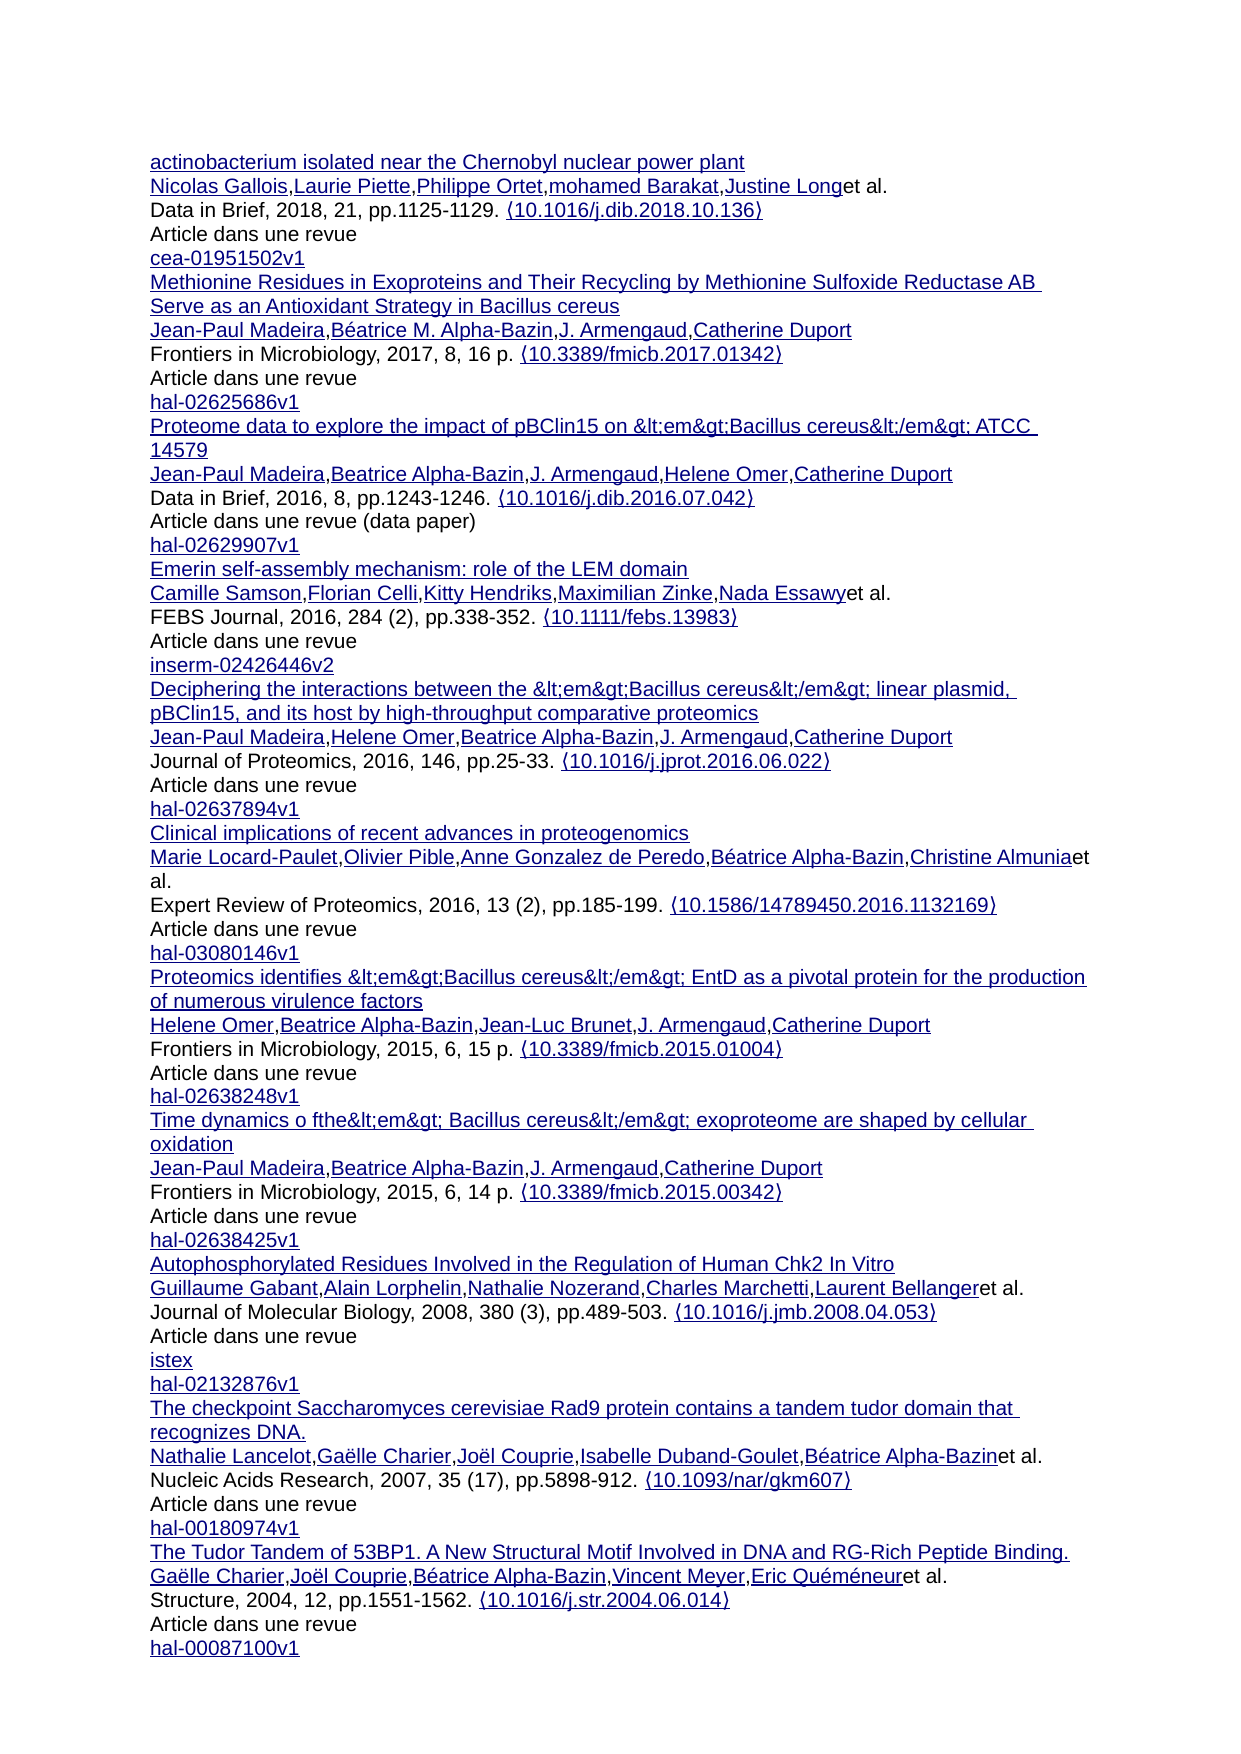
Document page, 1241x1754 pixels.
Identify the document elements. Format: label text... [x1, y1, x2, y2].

table_cell The Tudor Tandem of 53BP1. A New Structural Motif Involved in DNA and RG-Rich Peptide Binding. Gaëlle Charier,Joël Couprie,Béatrice Alpha-Bazin,Vincent Meyer,Eric Quéméneuret al. Structure, 2004, 12, pp.1551-1562. ⟨10.1016/j.str.2004.06.014⟩ Article dans une revue hal-00087100v1 [150, 1540, 1090, 1659]
table_cell Proteomics identifies &lt;em&gt;Bacillus cereus&lt;/em&gt; EntD as a pivotal protein for the production of numerous virulence factors Helene Omer,Beatrice Alpha-Bazin,Jean-Luc Brunet,J. Armengaud,Catherine Duport Frontiers in Microbiology, 2015, 6, 15 p. ⟨10.3389/fmicb.2015.01004⟩ Article dans une revue hal-02638248v1 [150, 965, 1090, 1108]
table_cell Time dynamics o fthe&lt;em&gt; Bacillus cereus&lt;/em&gt; exoproteome are shaped by cellular oxidation Jean-Paul Madeira,Beatrice Alpha-Bazin,J. Armengaud,Catherine Duport Frontiers in Microbiology, 2015, 6, 14 p. ⟨10.3389/fmicb.2015.00342⟩ Article dans une revue hal-02638425v1 [150, 1108, 1090, 1252]
table_cell The checkpoint Saccharomyces cerevisiae Rad9 protein contains a tandem tudor domain that recognizes DNA. Nathalie Lancelot,Gaëlle Charier,Joël Couprie,Isabelle Duband-Goulet,Béatrice Alpha-Bazinet al. Nucleic Acids Research, 2007, 35 (17), pp.5898-912. ⟨10.1093/nar/gkm607⟩ Article dans une revue hal-00180974v1 [150, 1396, 1090, 1539]
table_cell Proteomics data for characterizing $Microbacterium$ $oleivorans\ A9$, an uranium-tolerant actinobacterium isolated near the Chernobyl nuclear power plant Nicolas Gallois,Laurie Piette,Philippe Ortet,​mohamed Barakat,Justine Longet al. Data in Brief, 2018, 21, pp.1125-1129. ⟨10.1016/j.dib.2018.10.136⟩ Article dans une revue cea-01951502v1 [150, 150, 1090, 270]
table_cell Proteome data to explore the impact of pBClin15 on &lt;em&gt;Bacillus cereus&lt;/em&gt; ATCC 14579 Jean-Paul Madeira,Beatrice Alpha-Bazin,J. Armengaud,Helene Omer,Catherine Duport Data in Brief, 2016, 8, pp.1243-1246. ⟨10.1016/j.dib.2016.07.042⟩ Article dans une revue (data paper) hal-02629907v1 [150, 414, 1090, 557]
table_cell Autophosphorylated Residues Involved in the Regulation of Human Chk2 In Vitro Guillaume Gabant,Alain Lorphelin,Nathalie Nozerand,Charles Marchetti,Laurent Bellangeret al. Journal of Molecular Biology, 2008, 380 (3), pp.489-503. ⟨10.1016/j.jmb.2008.04.053⟩ Article dans une revue istex hal-02132876v1 [150, 1252, 1090, 1396]
table_cell Deciphering the interactions between the &lt;em&gt;Bacillus cereus&lt;/em&gt; linear plasmid, pBClin15, and its host by high-throughput comparative proteomics Jean-Paul Madeira,Helene Omer,Beatrice Alpha-Bazin,J. Armengaud,Catherine Duport Journal of Proteomics, 2016, 146, pp.25-33. ⟨10.1016/j.jprot.2016.06.022⟩ Article dans une revue hal-02637894v1 [150, 677, 1090, 821]
table_cell Methionine Residues in Exoproteins and Their Recycling by Methionine Sulfoxide Reductase AB Serve as an Antioxidant Strategy in Bacillus cereus Jean-Paul Madeira,Béatrice M. Alpha-Bazin,J. Armengaud,Catherine Duport Frontiers in Microbiology, 2017, 8, 16 p. ⟨10.3389/fmicb.2017.01342⟩ Article dans une revue hal-02625686v1 [150, 270, 1090, 413]
table_cell Clinical implications of recent advances in proteogenomics Marie Locard-Paulet,Olivier Pible,Anne Gonzalez de Peredo,Béatrice Alpha-Bazin,Christine Almuniaet al. Expert Review of Proteomics, 2016, 13 (2), pp.185-199. ⟨10.1586/14789450.2016.1132169⟩ Article dans une revue hal-03080146v1 [150, 821, 1090, 964]
table_cell Emerin self‐assembly mechanism: role of the LEM domain Camille Samson,Florian Celli,Kitty Hendriks,Maximilian Zinke,Nada Essawyet al. FEBS Journal, 2016, 284 (2), pp.338-352. ⟨10.1111/febs.13983⟩ Article dans une revue inserm-02426446v2 [150, 557, 1090, 677]
